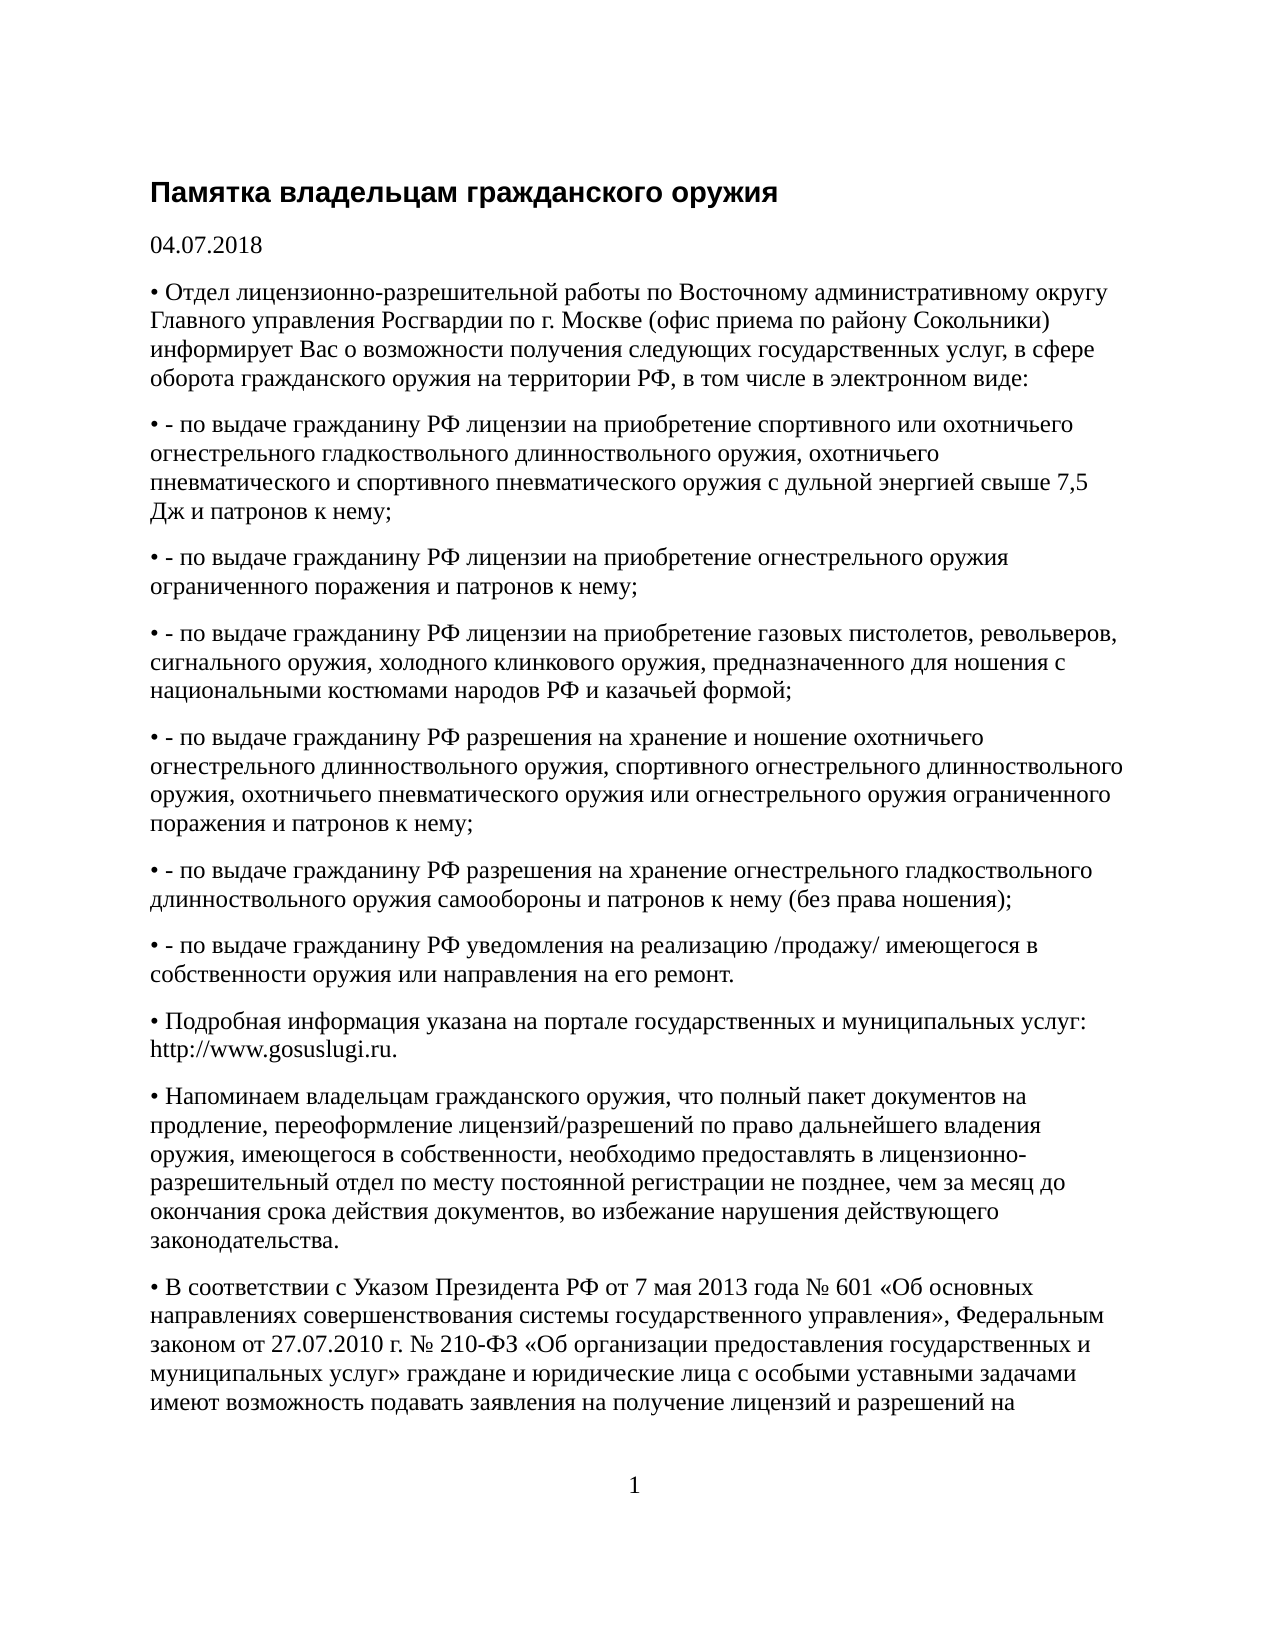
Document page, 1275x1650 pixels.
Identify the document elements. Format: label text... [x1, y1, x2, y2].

subtitle Памятка владельцам гражданского оружия [150, 175, 1125, 208]
text • - по выдаче гражданину РФ лицензии на приобретение спортивного или охотничьего огнестрельного гладкоствольного длинноствольного оружия, охотничьего пневматического и спортивного пневматического оружия с дульной энергией свыше 7,5 Дж и патронов к нему; [150, 409, 1125, 524]
text • Подробная информация указана на портале государственных и муниципальных услуг: http://www.gosuslugi.ru. [150, 1006, 1125, 1063]
text • - по выдаче гражданину РФ разрешения на хранение и ношение охотничьего огнестрельного длинноствольного оружия, спортивного огнестрельного длинноствольного оружия, охотничьего пневматического оружия или огнестрельного оружия ограниченного поражения и патронов к нему; [150, 722, 1125, 837]
text 04.07.2018 [150, 230, 1125, 259]
text • - по выдаче гражданину РФ уведомления на реализацию /продажу/ имеющегося в собственности оружия или направления на его ремонт. [150, 930, 1125, 988]
text • Отдел лицензионно-разрешительной работы по Восточному административному округу Главного управления Росгвардии по г. Москве (офис приема по району Сокольники) информирует Вас о возможности получения следующих государственных услуг, в сфере оборота гражданского оружия на территории РФ, в том числе в электронном виде: [150, 277, 1125, 392]
text • Напоминаем владельцам гражданского оружия, что полный пакет документов на продление, переоформление лицензий/разрешений по право дальнейшего владения оружия, имеющегося в собственности, необходимо предоставлять в лицензионно-разрешительный отдел по месту постоянной регистрации не позднее, чем за месяц до окончания срока действия документов, во избежание нарушения действующего законодательства. [150, 1081, 1125, 1254]
text • - по выдаче гражданину РФ лицензии на приобретение огнестрельного оружия ограниченного поражения и патронов к нему; [150, 542, 1125, 600]
text • В соответствии с Указом Президента РФ от 7 мая 2013 года № 601 «Об основных направлениях совершенствования системы государственного управления», Федеральным законом от 27.07.2010 г. № 210-ФЗ «Об организации предоставления государственных и муниципальных услуг» граждане и юридические лица с особыми уставными задачами имеют возможность подавать заявления на получение лицензий и разрешений на [150, 1272, 1125, 1415]
text • - по выдаче гражданину РФ лицензии на приобретение газовых пистолетов, револьверов, сигнального оружия, холодного клинкового оружия, предназначенного для ношения с национальными костюмами народов РФ и казачьей формой; [150, 618, 1125, 704]
text • - по выдаче гражданину РФ разрешения на хранение огнестрельного гладкоствольного длинноствольного оружия самообороны и патронов к нему (без права ношения); [150, 855, 1125, 912]
